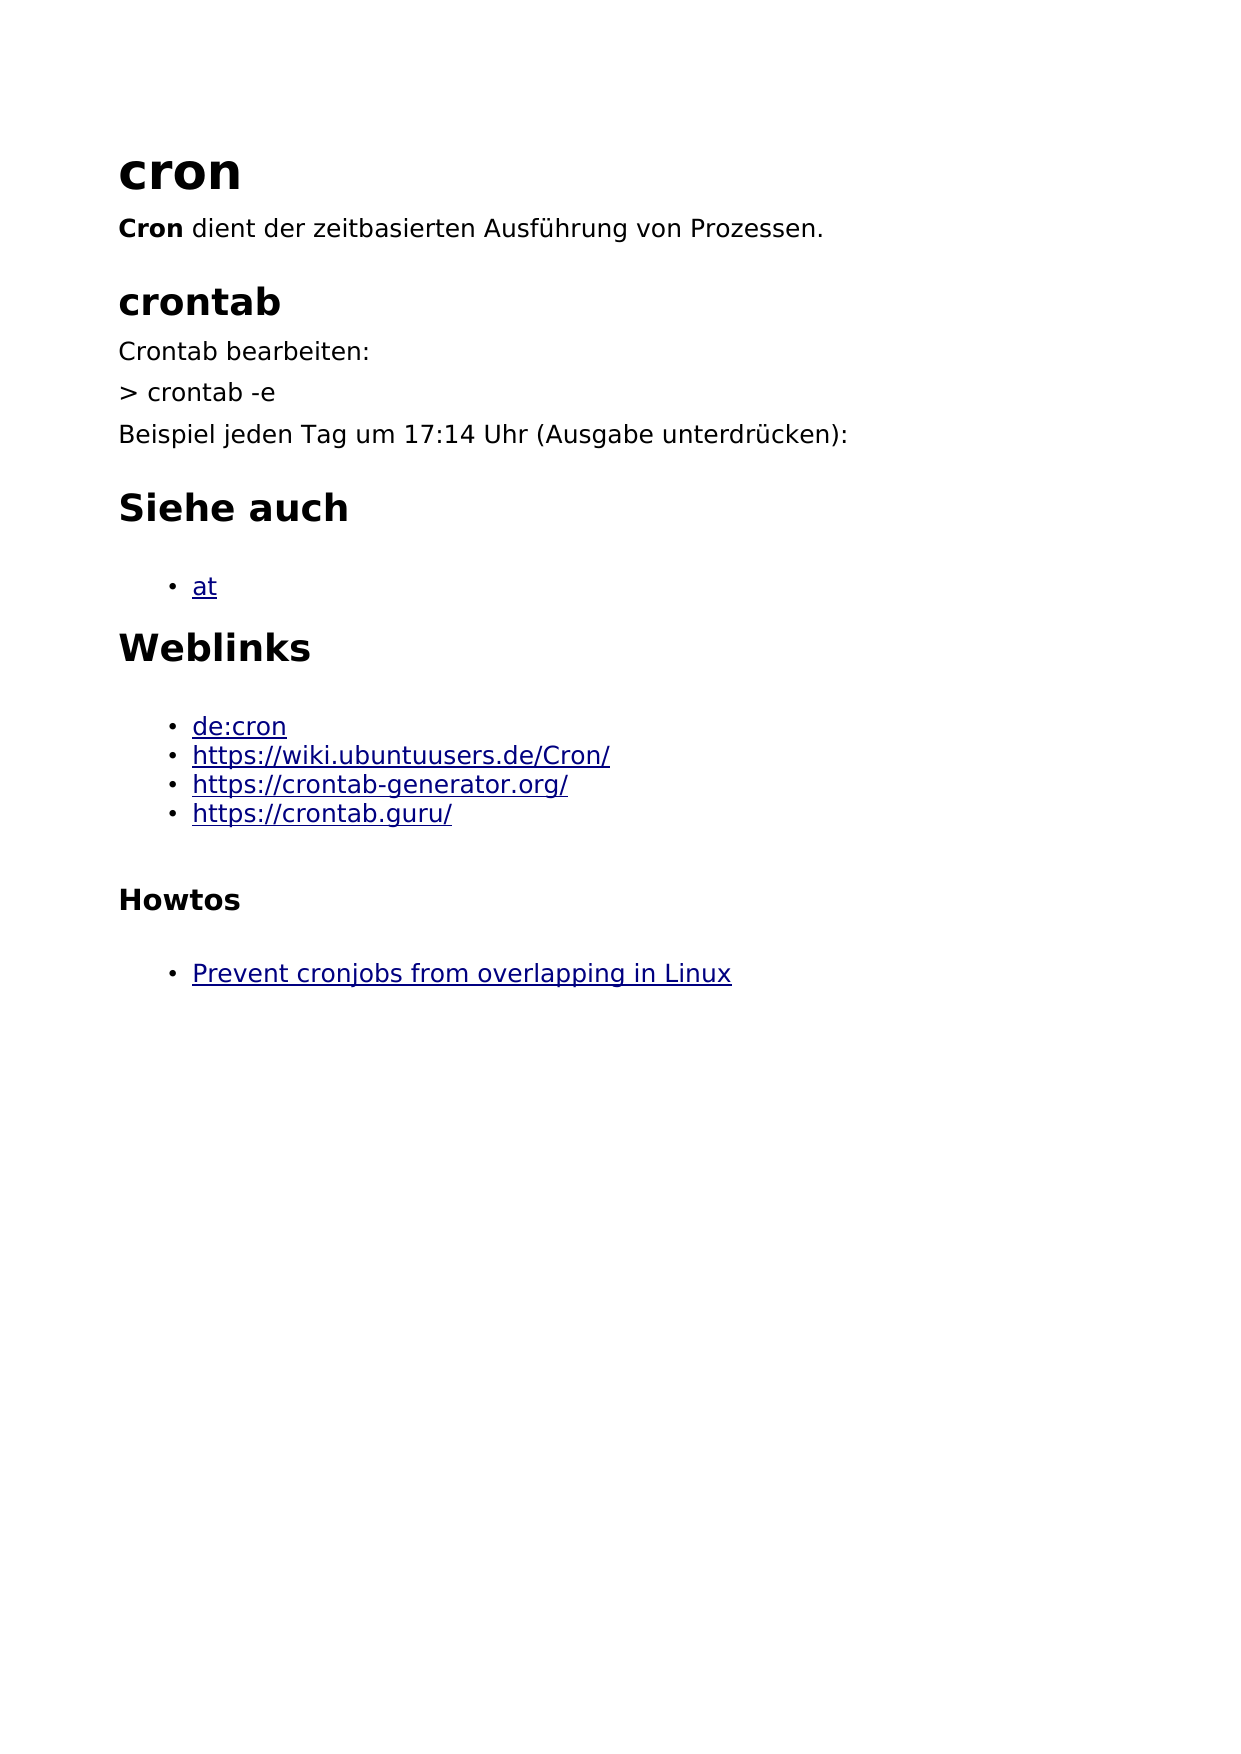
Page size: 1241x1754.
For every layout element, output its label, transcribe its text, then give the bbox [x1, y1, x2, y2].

text Cron dient der zeitbasierten Ausführung von Prozessen. [118, 214, 1122, 243]
list Prevent cronjobs from overlapping in Linux [177, 959, 1122, 988]
subtitle Weblinks [118, 626, 1122, 670]
text > crontab -e [118, 378, 1122, 407]
text Beispiel jeden Tag um 17:14 Uhr (Ausgabe unterdrücken): [118, 420, 1122, 449]
list de:cron [177, 712, 1122, 741]
subtitle cron [118, 143, 1122, 201]
list at [177, 572, 1122, 601]
list https://crontab-generator.org/ [177, 770, 1122, 799]
list https://crontab.guru/ [177, 799, 1122, 829]
subtitle Howtos [118, 883, 1122, 917]
text Crontab bearbeiten: [118, 337, 1122, 366]
list https://wiki.ubuntuusers.de/Cron/ [177, 741, 1122, 770]
subtitle crontab [118, 281, 1122, 324]
subtitle Siehe auch [118, 487, 1122, 530]
